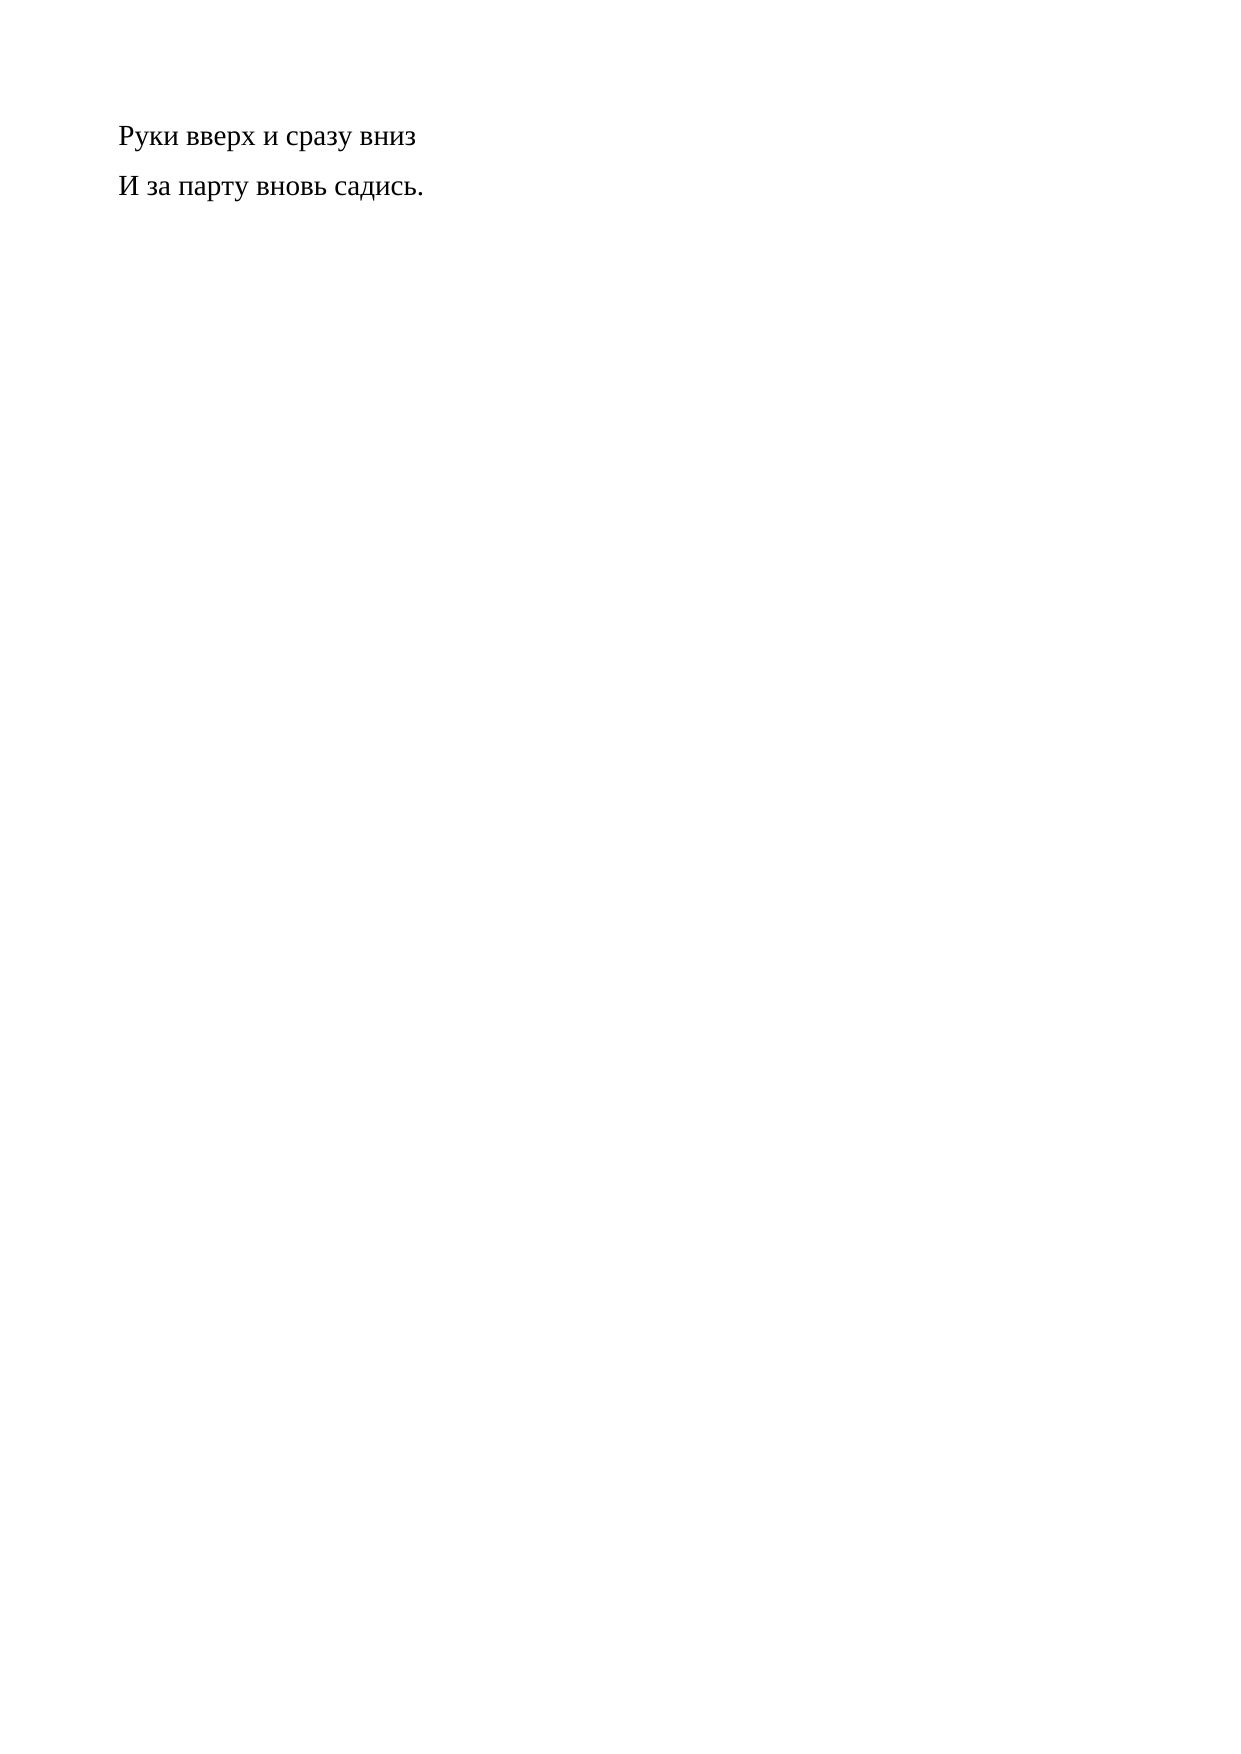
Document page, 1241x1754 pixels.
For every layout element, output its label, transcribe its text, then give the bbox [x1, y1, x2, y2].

text И за парту вновь садись. [118, 168, 1122, 202]
text Руки вверх и сразу вниз [118, 118, 1122, 152]
